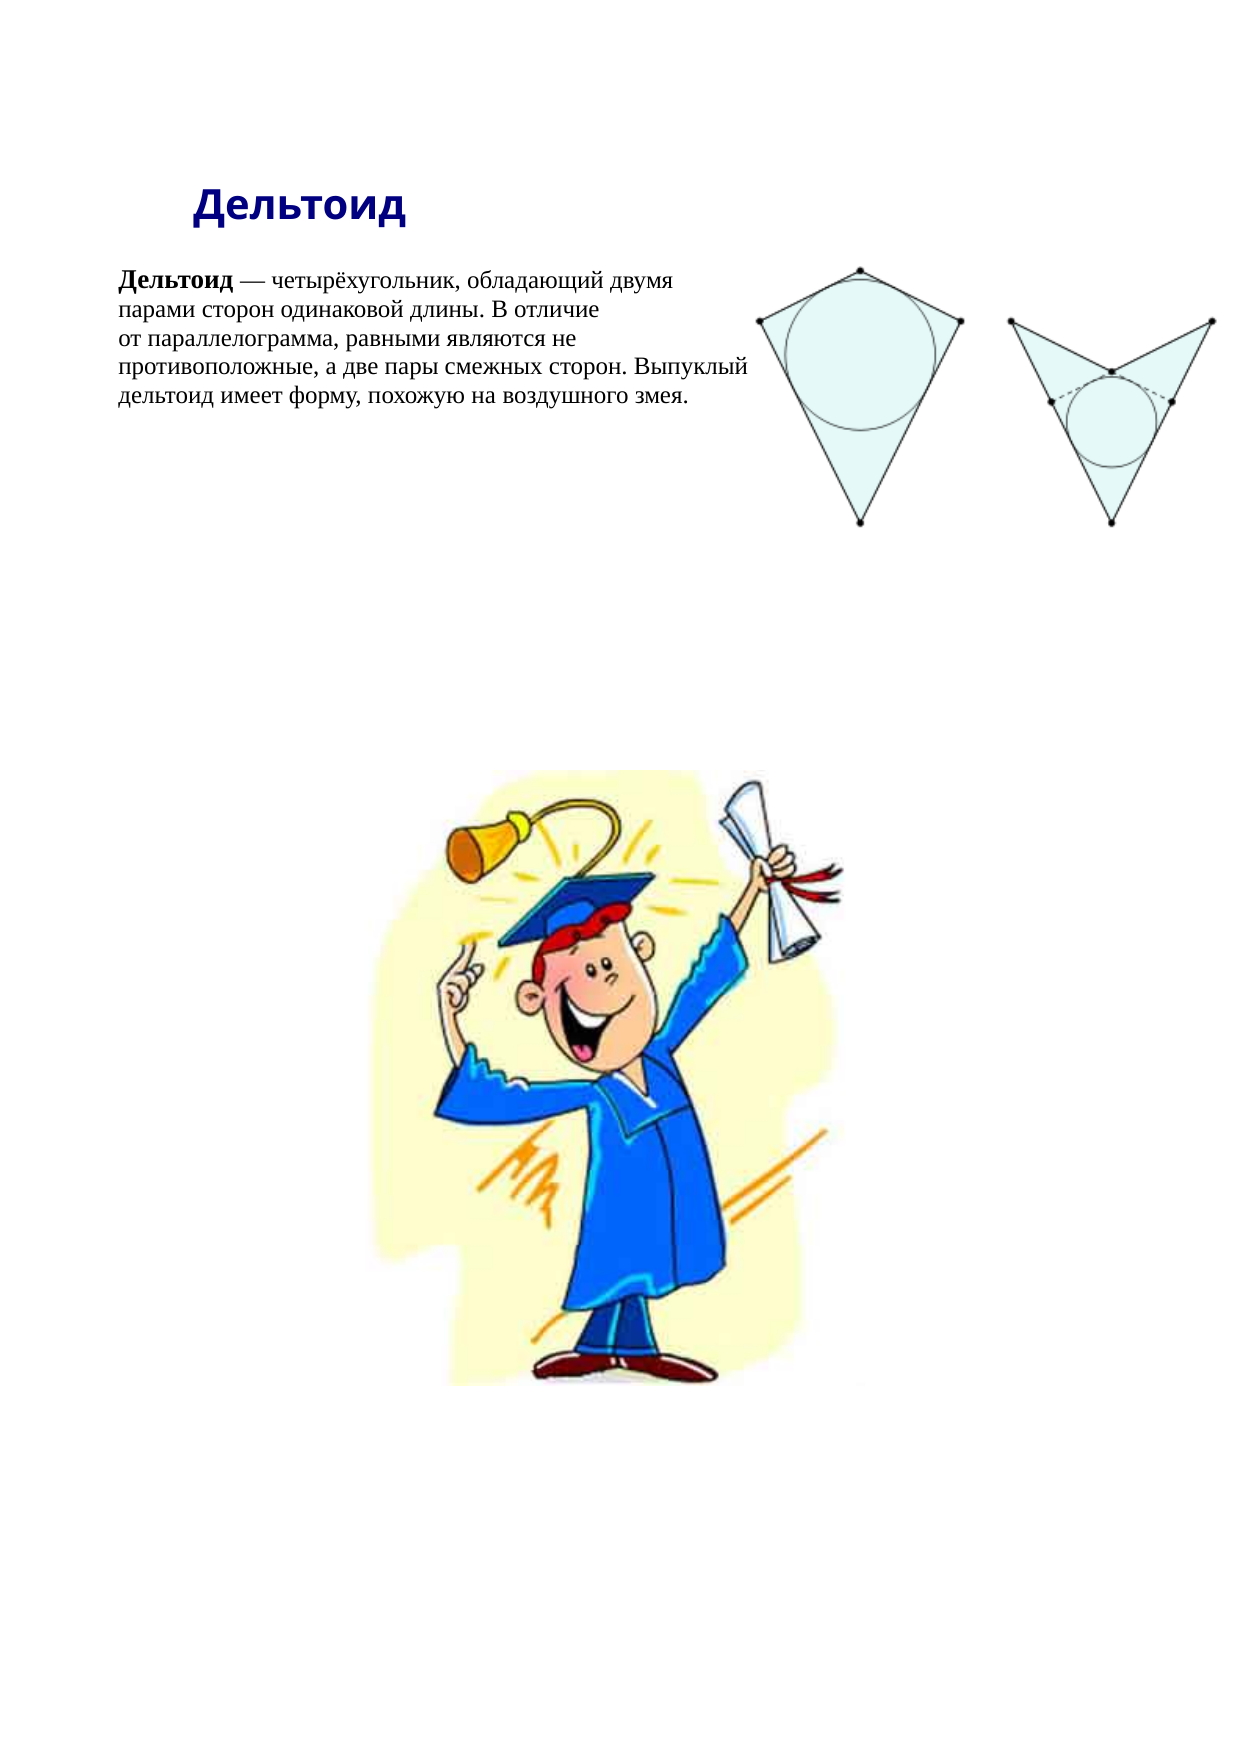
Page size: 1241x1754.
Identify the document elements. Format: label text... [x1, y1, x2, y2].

list Дельтоид [156, 175, 1122, 232]
picture [343, 770, 866, 1386]
picture [753, 265, 1223, 532]
text Дельтоид — четырёхугольник, обладающий двумя парами сторон одинаковой длины. В отличие от параллелограмма, равными являются не противоположные, а две пары смежных сторон. Выпуклый дельтоид имеет форму, похожую на воздушного змея. [118, 263, 1122, 409]
